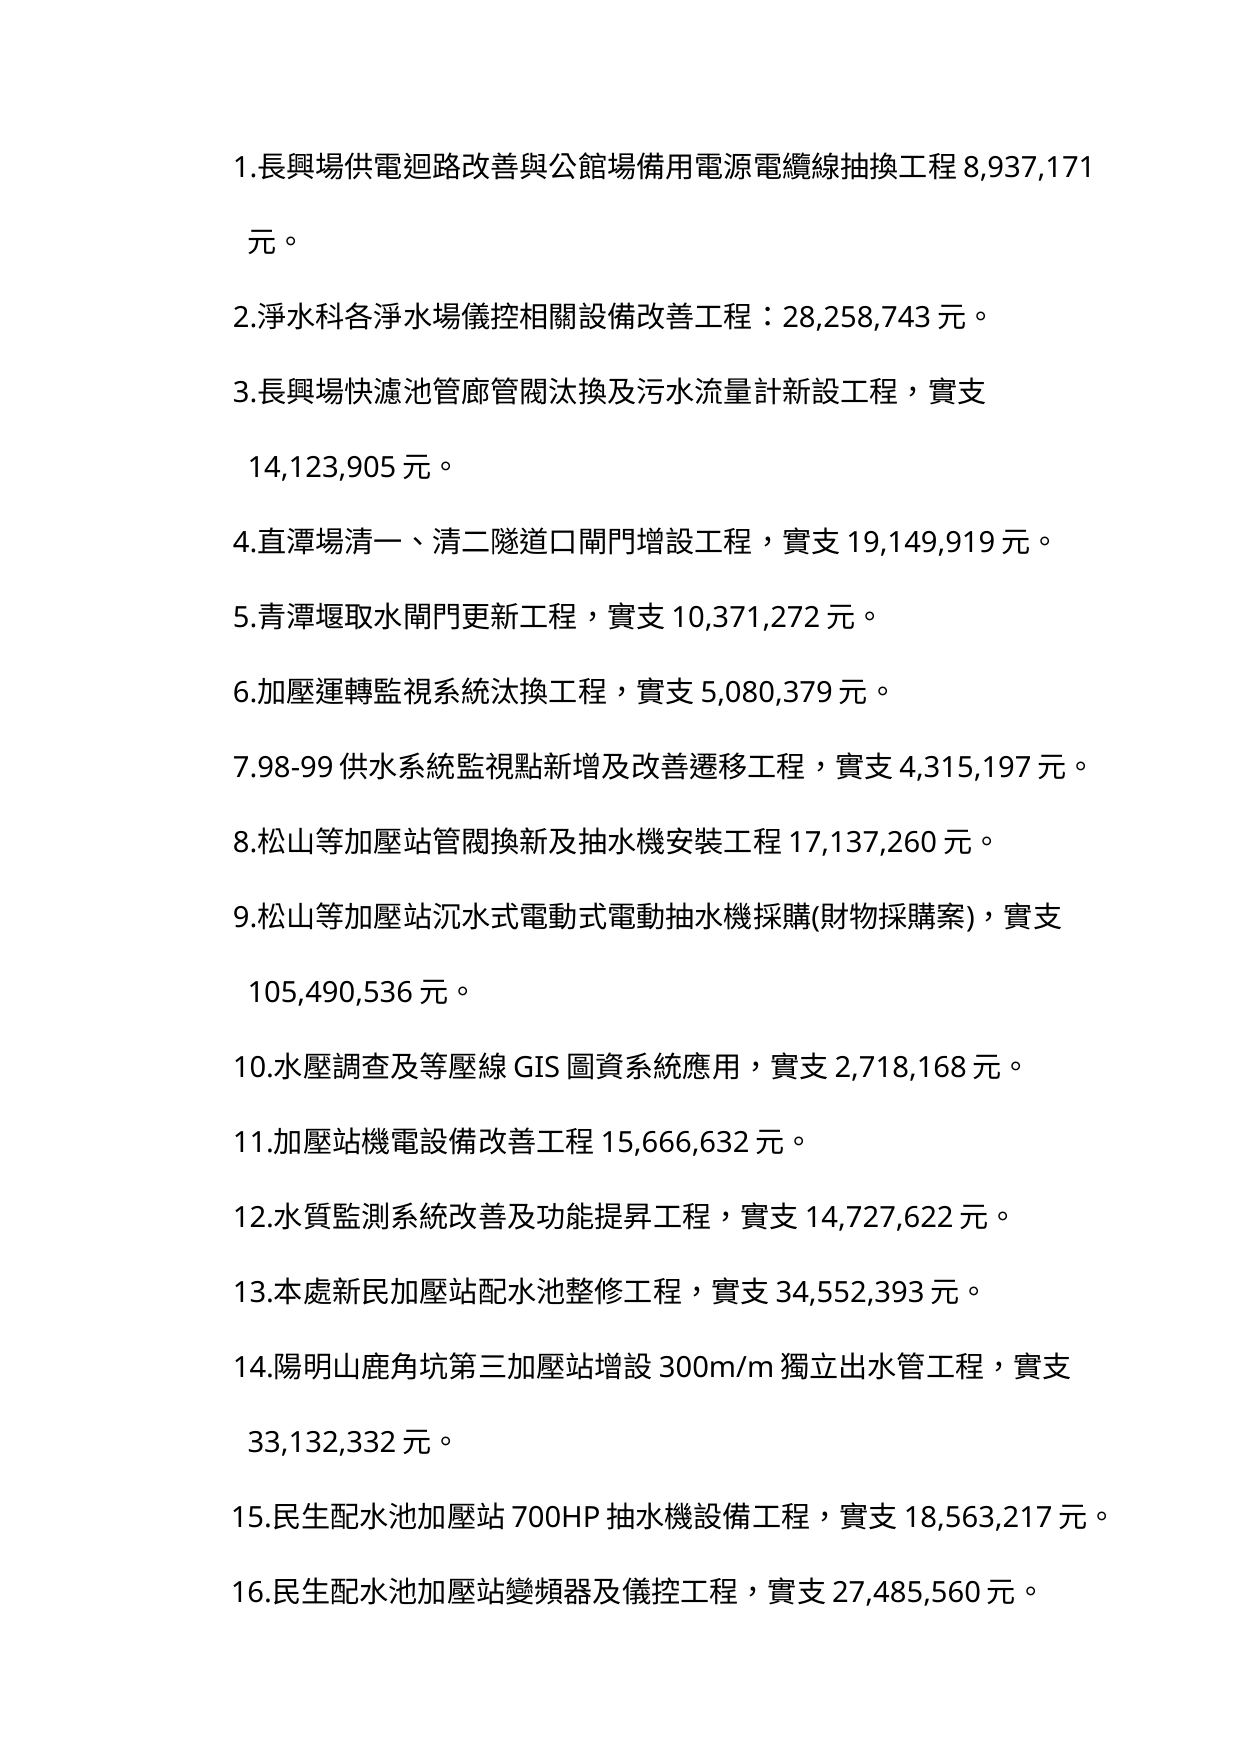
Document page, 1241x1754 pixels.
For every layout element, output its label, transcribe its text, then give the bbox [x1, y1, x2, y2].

text 12.水質監測系統改善及功能提昇工程，實支14,727,622元。 [233, 1177, 1122, 1252]
text 2.淨水科各淨水場儀控相關設備改善工程：28,258,743元。 [233, 277, 1122, 352]
text 5.青潭堰取水閘門更新工程，實支10,371,272元。 [233, 577, 1122, 652]
text 16.民生配水池加壓站變頻器及儀控工程，實支27,485,560元。 [231, 1552, 1122, 1627]
text 6.加壓運轉監視系統汰換工程，實支5,080,379元。 [233, 652, 1122, 727]
text 1.長興場供電迴路改善與公館場備用電源電纜線抽換工程8,937,171元。 [233, 127, 1122, 277]
text 4.直潭場清一、清二隧道口閘門增設工程，實支19,149,919元。 [233, 502, 1122, 577]
text 10.水壓調查及等壓線GIS圖資系統應用，實支2,718,168元。 [233, 1027, 1122, 1102]
text 15.民生配水池加壓站700HP抽水機設備工程，實支18,563,217元。 [231, 1477, 1122, 1552]
text 9.松山等加壓站沉水式電動式電動抽水機採購(財物採購案)，實支105,490,536元。 [233, 877, 1122, 1027]
text 13.本處新民加壓站配水池整修工程，實支34,552,393元。 [233, 1252, 1122, 1327]
text 14.陽明山鹿角坑第三加壓站增設300m/m獨立出水管工程，實支33,132,332元。 [233, 1327, 1122, 1477]
text 7.98-99供水系統監視點新增及改善遷移工程，實支4,315,197元。 [233, 727, 1122, 802]
text 3.長興場快濾池管廊管閥汰換及污水流量計新設工程，實支14,123,905元。 [233, 352, 1122, 502]
text 11.加壓站機電設備改善工程15,666,632元。 [233, 1102, 1122, 1177]
text 8.松山等加壓站管閥換新及抽水機安裝工程17,137,260元。 [233, 802, 1122, 877]
